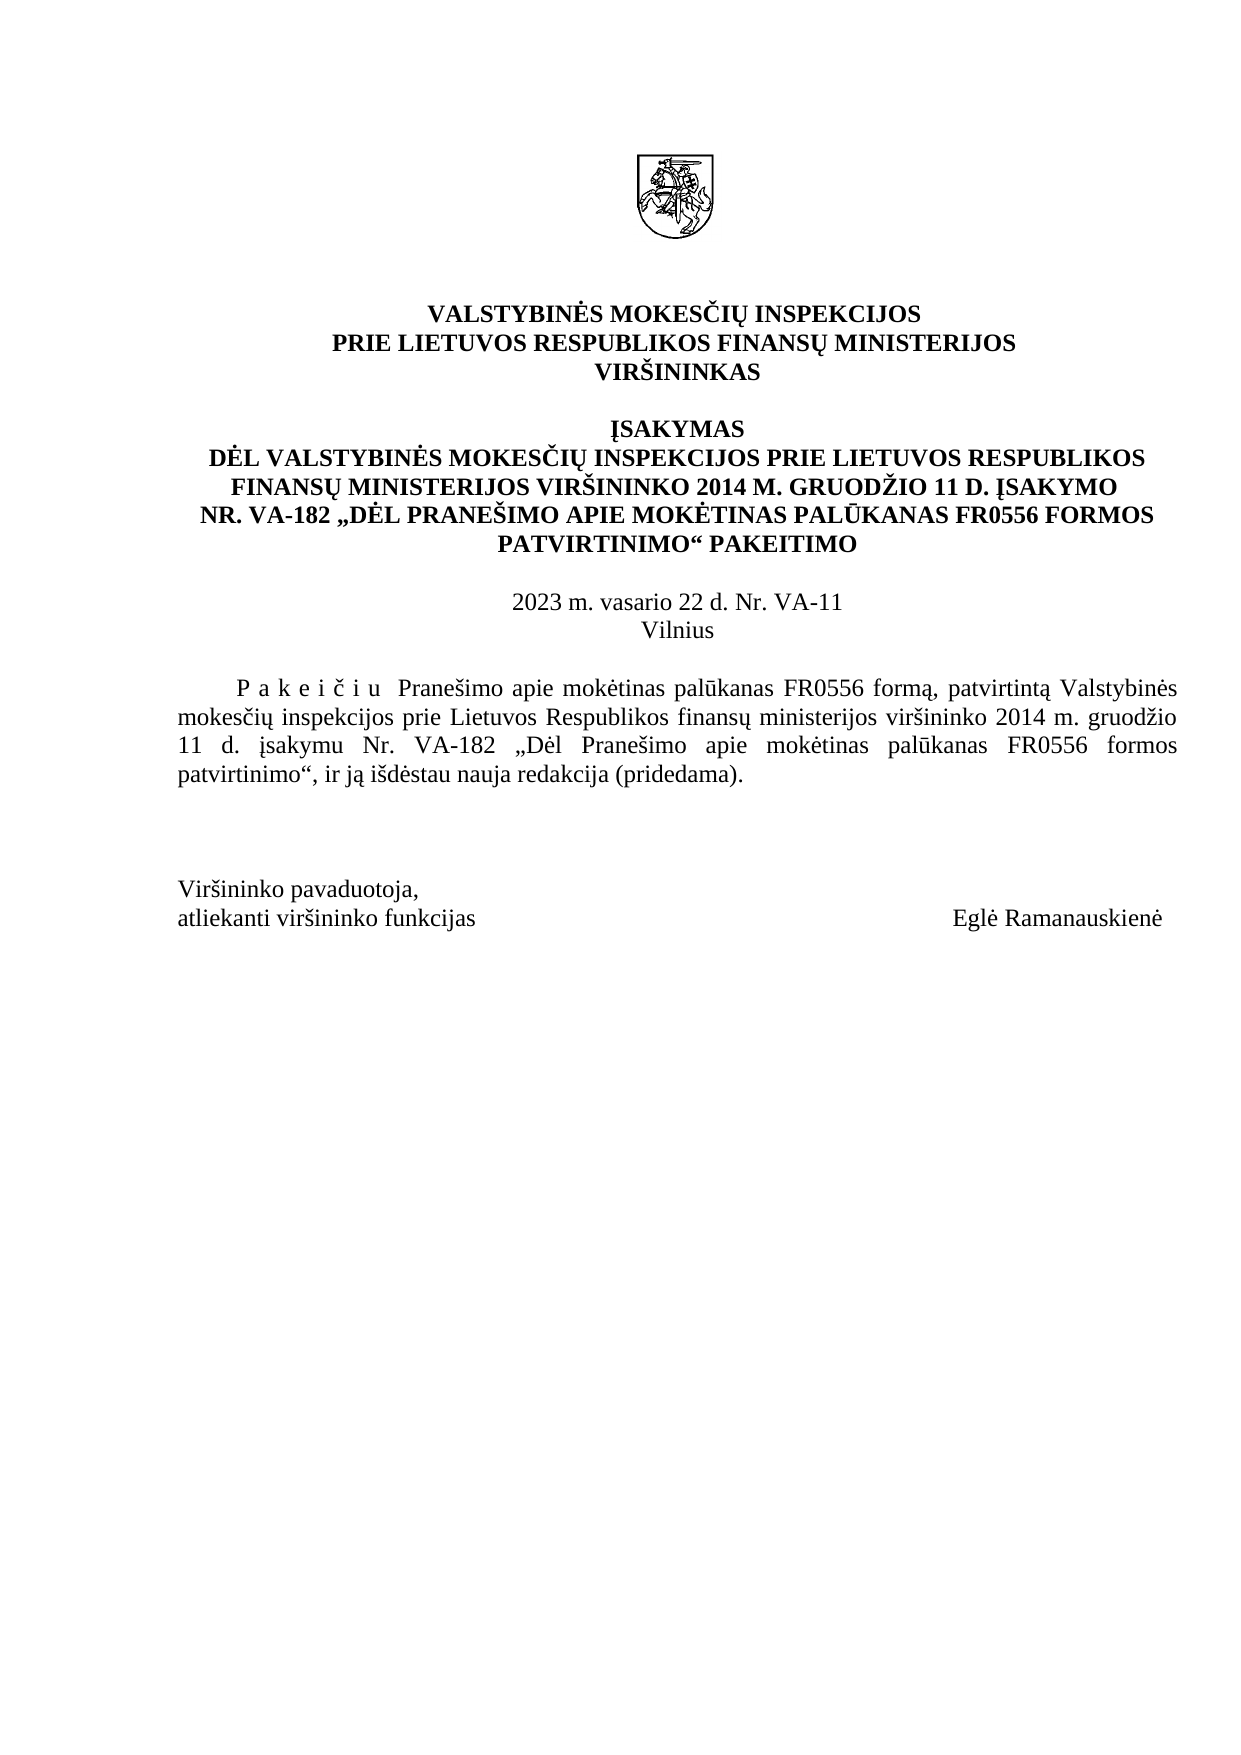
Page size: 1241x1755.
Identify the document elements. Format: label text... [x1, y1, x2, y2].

text Pakeičiu Pranešimo apie mokėtinas palūkanas FR0556 formą, patvirtintą Valstybinės mokesčių inspekcijos prie Lietuvos Respublikos finansų ministerijos viršininko 2014 m. gruodžio 11 d. įsakymu Nr. VA-182 „Dėl Pranešimo apie mokėtinas palūkanas FR0556 formos patvirtinimo“, ir ją išdėstau nauja redakcija (pridedama). [177, 673, 1177, 788]
text atliekanti viršininko funkcijas Eglė Ramanauskienė [177, 903, 1177, 932]
text PRIE LIETUVOS RESPUBLIKOS FINANSŲ MINISTERIJOS [177, 328, 1177, 357]
text VALSTYBINĖS MOKESČIŲ INSPEKCIJOS [177, 299, 1177, 328]
text 2023 m. vasario 22 d. Nr. VA-11 [177, 587, 1177, 616]
text NR. VA-182 „DĖL PRANEŠIMO APIE MOKĖTINAS PALŪKANAS FR0556 FORMOS PATVIRTINIMO“ PAKEITIMO [177, 501, 1177, 558]
text Vilnius [177, 616, 1177, 644]
text Viršininko pavaduotoja, [177, 874, 1177, 903]
text DĖL VALSTYBINĖS MOKESČIŲ INSPEKCIJOS PRIE LIETUVOS RESPUBLIKOS FINANSŲ MINISTERIJOS VIRŠININKO 2014 M. GRUODŽIO 11 D. ĮSAKYMO [177, 443, 1177, 501]
text ĮSAKYMAS [177, 414, 1177, 443]
text VIRŠININKAS [177, 357, 1177, 386]
